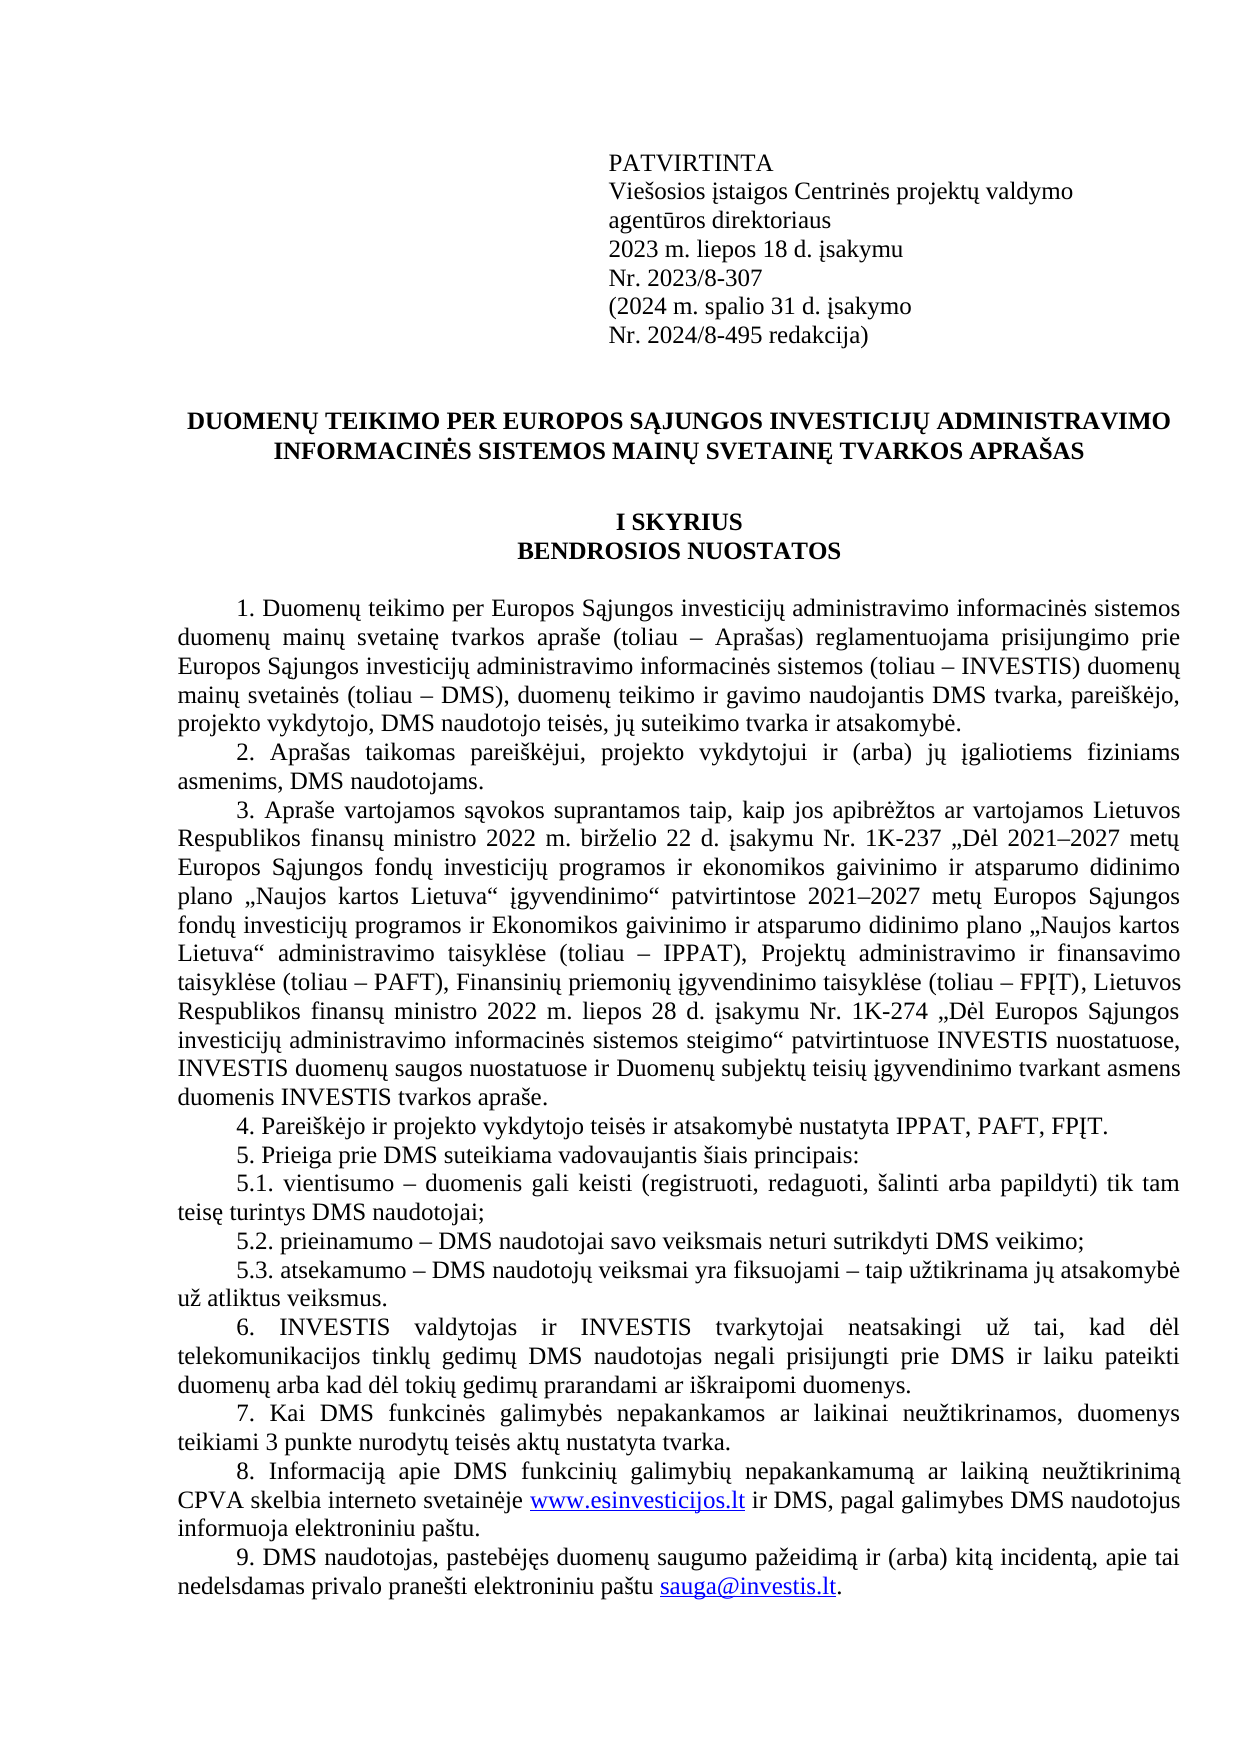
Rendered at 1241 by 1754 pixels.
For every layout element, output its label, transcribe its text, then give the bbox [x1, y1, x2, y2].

text 5.3. atsekamumo – DMS naudotojų veiksmai yra fiksuojami – taip užtikrinama jų atsakomybė už atliktus veiksmus. [177, 1255, 1181, 1312]
text 6. INVESTIS valdytojas ir INVESTIS tvarkytojai neatsakingi už tai, kad dėl telekomunikacijos tinklų gedimų DMS naudotojas negali prisijungti prie DMS ir laiku pateikti duomenų arba kad dėl tokių gedimų prarandami ar iškraipomi duomenys. [177, 1312, 1181, 1398]
text PATVIRTINTA [177, 148, 1181, 176]
text 7. Kai DMS funkcinės galimybės nepakankamos ar laikinai neužtikrinamos, duomenys teikiami 3 punkte nurodytų teisės aktų nustatyta tvarka. [177, 1398, 1181, 1456]
text 3. Apraše vartojamos sąvokos suprantamos taip, kaip jos apibrėžtos ar vartojamos Lietuvos Respublikos finansų ministro 2022 m. birželio 22 d. įsakymu Nr. 1K-237 „Dėl 2021–2027 metų Europos Sąjungos fondų investicijų programos ir ekonomikos gaivinimo ir atsparumo didinimo plano „Naujos kartos Lietuva“ įgyvendinimo“ patvirtintose 2021–2027 metų Europos Sąjungos fondų investicijų programos ir Ekonomikos gaivinimo ir atsparumo didinimo plano „Naujos kartos Lietuva“ administravimo taisyklėse (toliau – IPPAT), Projektų administravimo ir finansavimo taisyklėse (toliau – PAFT), Finansinių priemonių įgyvendinimo taisyklėse (toliau – FPĮT), Lietuvos Respublikos finansų ministro 2022 m. liepos 28 d. įsakymu Nr. 1K-274 „Dėl Europos Sąjungos investicijų administravimo informacinės sistemos steigimo“ patvirtintuose INVESTIS nuostatuose, INVESTIS duomenų saugos nuostatuose ir Duomenų subjektų teisių įgyvendinimo tvarkant asmens duomenis INVESTIS tvarkos apraše. [177, 795, 1181, 1111]
text Nr. 2024/8-495 redakcija) [177, 320, 1181, 349]
text 5. Prieiga prie DMS suteikiama vadovaujantis šiais principais: [177, 1140, 1181, 1168]
text 5.2. prieinamumo – DMS naudotojai savo veiksmais neturi sutrikdyti DMS veikimo; [177, 1226, 1181, 1255]
text 2023 m. liepos 18 d. įsakymu [177, 234, 1181, 263]
text Viešosios įstaigos Centrinės projektų valdymo [177, 176, 1181, 205]
text I SKYRIUS [177, 507, 1181, 536]
text 4. Pareiškėjo ir projekto vykdytojo teisės ir atsakomybė nustatyta IPPAT, PAFT, FPĮT. [177, 1111, 1181, 1140]
text BENDROSIOS NUOSTATOS [177, 536, 1181, 565]
text 1. Duomenų teikimo per Europos Sąjungos investicijų administravimo informacinės sistemos duomenų mainų svetainę tvarkos apraše (toliau – Aprašas) reglamentuojama prisijungimo prie Europos Sąjungos investicijų administravimo informacinės sistemos (toliau – INVESTIS) duomenų mainų svetainės (toliau – DMS), duomenų teikimo ir gavimo naudojantis DMS tvarka, pareiškėjo, projekto vykdytojo, DMS naudotojo teisės, jų suteikimo tvarka ir atsakomybė. [177, 593, 1181, 737]
text (2024 m. spalio 31 d. įsakymo [177, 291, 1181, 320]
text Nr. 2023/8-307 [177, 263, 1181, 291]
text agentūros direktoriaus [177, 205, 1181, 234]
text 2. Aprašas taikomas pareiškėjui, projekto vykdytojui ir (arba) jų įgaliotiems fiziniams asmenims, DMS naudotojams. [177, 737, 1181, 795]
text 5.1. vientisumo – duomenis gali keisti (registruoti, redaguoti, šalinti arba papildyti) tik tam teisę turintys DMS naudotojai; [177, 1168, 1181, 1226]
text DUOMENŲ TEIKIMO PER EUROPOS SĄJUNGOS INVESTICIJŲ ADMINISTRAVIMO INFORMACINĖS SISTEMOS MAINŲ SVETAINĘ TVARKOS APRAŠAS [177, 406, 1181, 465]
text 9. DMS naudotojas, pastebėjęs duomenų saugumo pažeidimą ir (arba) kitą incidentą, apie tai nedelsdamas privalo pranešti elektroniniu paštu sauga@investis.lt. [177, 1542, 1181, 1600]
text 8. Informaciją apie DMS funkcinių galimybių nepakankamumą ar laikiną neužtikrinimą CPVA skelbia interneto svetainėje www.esinvesticijos.lt ir DMS, pagal galimybes DMS naudotojus informuoja elektroniniu paštu. [177, 1456, 1181, 1542]
